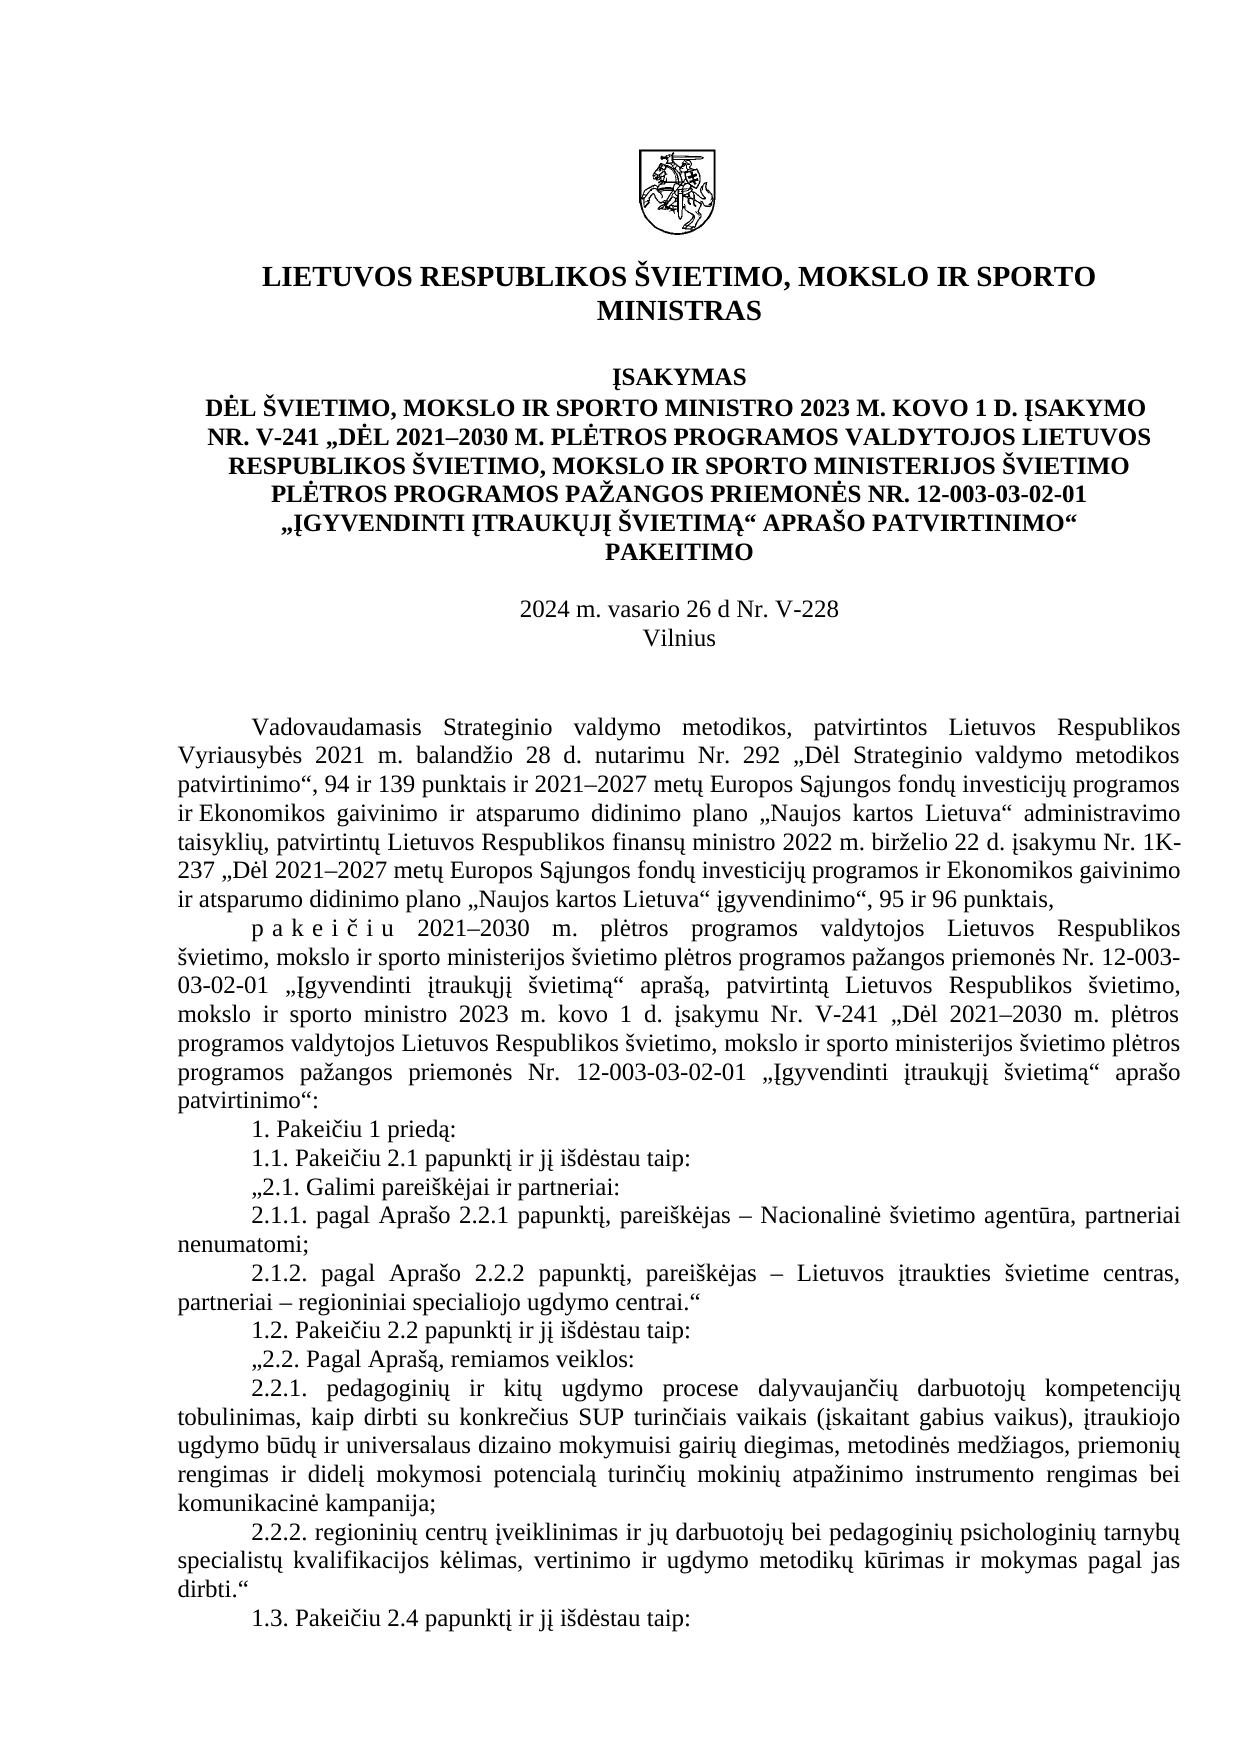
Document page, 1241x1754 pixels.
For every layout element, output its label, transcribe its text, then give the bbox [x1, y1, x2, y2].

text 1.1. Pakeičiu 2.1 papunktį ir jį išdėstau taip: [177, 1143, 1181, 1172]
text Nr. V-241 „Dėl 2021–2030 m. plėtros programos valdytojos Lietuvos Respublikos švietimo, mokslo ir sporto ministerijos švietimo plėtros programos pažangos priemonės Nr. 12-003-03-02-01 „Įgyvendinti įtraukųjį švietimą“ aprašo patvirtinimo“ [177, 422, 1181, 537]
text 1.2. Pakeičiu 2.2 papunktį ir jį išdėstau taip: [177, 1316, 1181, 1344]
text pakeičiu 2021–2030 m. plėtros programos valdytojos Lietuvos Respublikos švietimo, mokslo ir sporto ministerijos švietimo plėtros programos pažangos priemonės Nr. 12-003-03-02-01 „Įgyvendinti įtraukųjį švietimą“ aprašą, patvirtintą Lietuvos Respublikos švietimo, mokslo ir sporto ministro 2023 m. kovo 1 d. įsakymu Nr. V-241 „Dėl 2021–2030 m. plėtros programos valdytojos Lietuvos Respublikos švietimo, mokslo ir sporto ministerijos švietimo plėtros programos pažangos priemonės Nr. 12-003-03-02-01 „Įgyvendinti įtraukųjį švietimą“ aprašo patvirtinimo“: [177, 913, 1181, 1114]
text 1. Pakeičiu 1 priedą: [177, 1114, 1181, 1143]
text 2.2.2. regioninių centrų įveiklinimas ir jų darbuotojų bei pedagoginių psichologinių tarnybų specialistų kvalifikacijos kėlimas, vertinimo ir ugdymo metodikų kūrimas ir mokymas pagal jas dirbti.“ [177, 1517, 1181, 1603]
text 2024 m. vasario 26 d Nr. V-228 [177, 594, 1181, 623]
text 2.2.1. pedagoginių ir kitų ugdymo procese dalyvaujančių darbuotojų kompetencijų tobulinimas, kaip dirbti su konkrečius SUP turinčiais vaikais (įskaitant gabius vaikus), įtraukiojo ugdymo būdų ir universalaus dizaino mokymuisi gairių diegimas, metodinės medžiagos, priemonių rengimas ir didelį mokymosi potencialą turinčių mokinių atpažinimo instrumento rengimas bei komunikacinė kampanija; [177, 1373, 1181, 1517]
text Vilnius [177, 623, 1181, 652]
text pakeitimo [177, 537, 1181, 566]
text DĖL ŠVIETIMO, MOKSLO IR SPORTO MINISTRO 2023 m. kovo 1 d. įsakymO [177, 393, 1181, 422]
text ĮSAKYMAS [177, 362, 1181, 391]
text „2.2. Pagal Aprašą, remiamos veiklos: [177, 1344, 1181, 1373]
text Vadovaudamasis Strateginio valdymo metodikos, patvirtintos Lietuvos Respublikos Vyriausybės 2021 m. balandžio 28 d. nutarimu Nr. 292 „Dėl Strateginio valdymo metodikos patvirtinimo“, 94 ir 139 punktais ir 2021–2027 metų Europos Sąjungos fondų investicijų programos ir Ekonomikos gaivinimo ir atsparumo didinimo plano „Naujos kartos Lietuva“ administravimo taisyklių, patvirtintų Lietuvos Respublikos finansų ministro 2022 m. birželio 22 d. įsakymu Nr. 1K-237 „Dėl 2021–2027 metų Europos Sąjungos fondų investicijų programos ir Ekonomikos gaivinimo ir atsparumo didinimo plano „Naujos kartos Lietuva“ įgyvendinimo“, 95 ir 96 punktais, [177, 712, 1181, 913]
text LIETUVOS RESPUBLIKOS ŠVIETIMO, MOKSLO IR SPORTO MINISTRAS [177, 259, 1181, 326]
text „2.1. Galimi pareiškėjai ir partneriai: [177, 1172, 1181, 1201]
text 2.1.1. pagal Aprašo 2.2.1 papunktį, pareiškėjas – Nacionalinė švietimo agentūra, partneriai nenumatomi; [177, 1201, 1181, 1258]
text 2.1.2. pagal Aprašo 2.2.2 papunktį, pareiškėjas – Lietuvos įtraukties švietime centras, partneriai – regioniniai specialiojo ugdymo centrai.“ [177, 1258, 1181, 1316]
text 1.3. Pakeičiu 2.4 papunktį ir jį išdėstau taip: [177, 1603, 1181, 1632]
